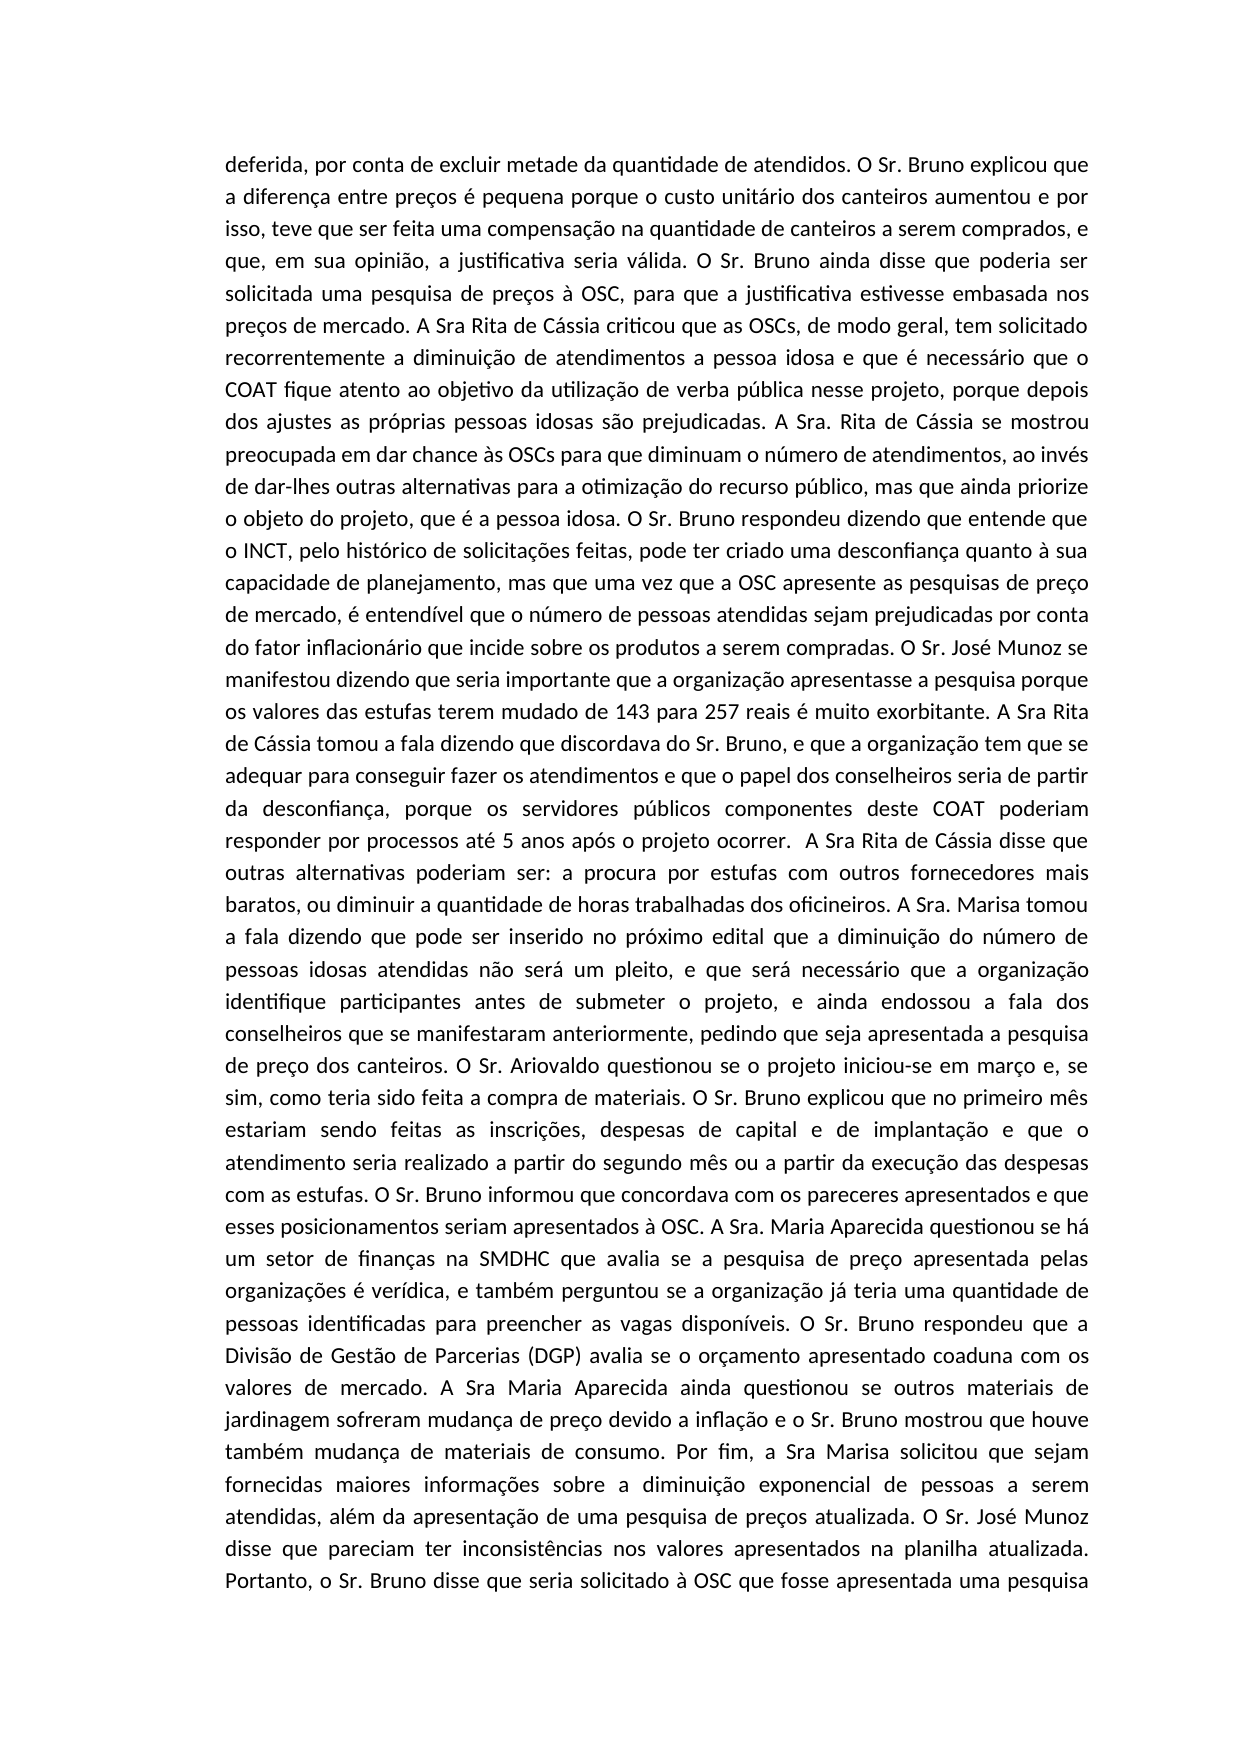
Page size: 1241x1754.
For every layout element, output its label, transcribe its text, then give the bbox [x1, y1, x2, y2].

text deferida, por conta de excluir metade da quantidade de atendidos. O Sr. Bruno explicou que a diferença entre preços é pequena porque o custo unitário dos canteiros aumentou e por isso, teve que ser feita uma compensação na quantidade de canteiros a serem comprados, e que, em sua opinião, a justificativa seria válida. O Sr. Bruno ainda disse que poderia ser solicitada uma pesquisa de preços à OSC, para que a justificativa estivesse embasada nos preços de mercado. A Sra Rita de Cássia criticou que as OSCs, de modo geral, tem solicitado recorrentemente a diminuição de atendimentos a pessoa idosa e que é necessário que o COAT fique atento ao objetivo da utilização de verba pública nesse projeto, porque depois dos ajustes as próprias pessoas idosas são prejudicadas. A Sra. Rita de Cássia se mostrou preocupada em dar chance às OSCs para que diminuam o número de atendimentos, ao invés de dar-lhes outras alternativas para a otimização do recurso público, mas que ainda priorize o objeto do projeto, que é a pessoa idosa. O Sr. Bruno respondeu dizendo que entende que o INCT, pelo histórico de solicitações feitas, pode ter criado uma desconfiança quanto à sua capacidade de planejamento, mas que uma vez que a OSC apresente as pesquisas de preço de mercado, é entendível que o número de pessoas atendidas sejam prejudicadas por conta do fator inflacionário que incide sobre os produtos a serem compradas. O Sr. José Munoz se manifestou dizendo que seria importante que a organização apresentasse a pesquisa porque os valores das estufas terem mudado de 143 para 257 reais é muito exorbitante. A Sra Rita de Cássia tomou a fala dizendo que discordava do Sr. Bruno, e que a organização tem que se adequar para conseguir fazer os atendimentos e que o papel dos conselheiros seria de partir da desconfiança, porque os servidores públicos componentes deste COAT poderiam responder por processos até 5 anos após o projeto ocorrer. A Sra Rita de Cássia disse que outras alternativas poderiam ser: a procura por estufas com outros fornecedores mais baratos, ou diminuir a quantidade de horas trabalhadas dos oficineiros. A Sra. Marisa tomou a fala dizendo que pode ser inserido no próximo edital que a diminuição do número de pessoas idosas atendidas não será um pleito, e que será necessário que a organização identifique participantes antes de submeter o projeto, e ainda endossou a fala dos conselheiros que se manifestaram anteriormente, pedindo que seja apresentada a pesquisa de preço dos canteiros. O Sr. Ariovaldo questionou se o projeto iniciou-se em março e, se sim, como teria sido feita a compra de materiais. O Sr. Bruno explicou que no primeiro mês estariam sendo feitas as inscrições, despesas de capital e de implantação e que o atendimento seria realizado a partir do segundo mês ou a partir da execução das despesas com as estufas. O Sr. Bruno informou que concordava com os pareceres apresentados e que esses posicionamentos seriam apresentados à OSC. A Sra. Maria Aparecida questionou se há um setor de finanças na SMDHC que avalia se a pesquisa de preço apresentada pelas organizações é verídica, e também perguntou se a organização já teria uma quantidade de pessoas identificadas para preencher as vagas disponíveis. O Sr. Bruno respondeu que a Divisão de Gestão de Parcerias (DGP) avalia se o orçamento apresentado coaduna com os valores de mercado. A Sra Maria Aparecida ainda questionou se outros materiais de jardinagem sofreram mudança de preço devido a inflação e o Sr. Bruno mostrou que houve também mudança de materiais de consumo. Por fim, a Sra Marisa solicitou que sejam fornecidas maiores informações sobre a diminuição exponencial de pessoas a serem atendidas, além da apresentação de uma pesquisa de preços atualizada. O Sr. José Munoz disse que pareciam ter inconsistências nos valores apresentados na planilha atualizada. Portanto, o Sr. Bruno disse que seria solicitado à OSC que fosse apresentada uma pesquisa [225, 150, 1091, 1594]
